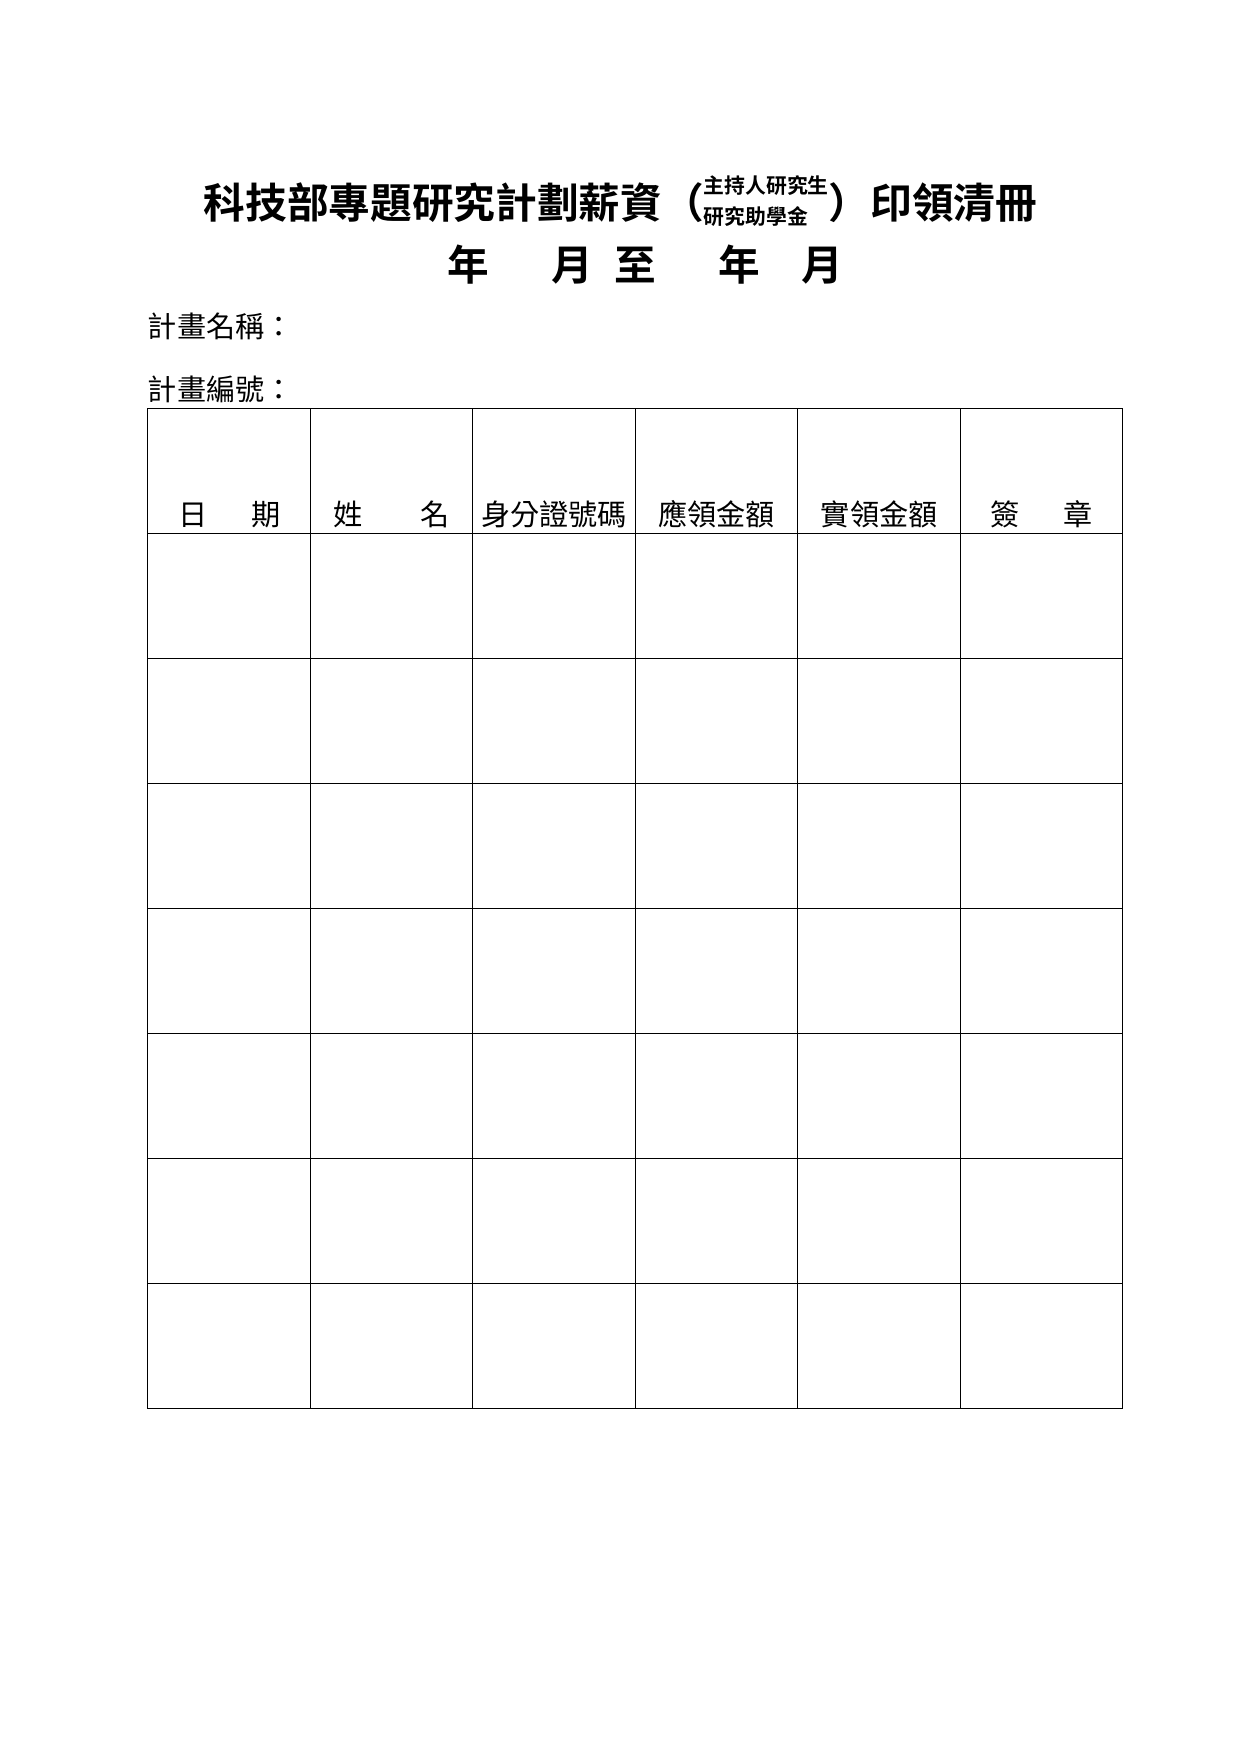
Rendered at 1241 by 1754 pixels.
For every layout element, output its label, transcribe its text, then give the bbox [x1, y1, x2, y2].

text 年 月 至 年 月 [148, 221, 1092, 283]
table_cell [473, 784, 635, 908]
table_cell [473, 909, 635, 1033]
table_cell [473, 1034, 635, 1158]
table_header 姓 名 [311, 409, 472, 533]
table_cell [473, 659, 635, 783]
table_cell [311, 1159, 472, 1283]
table_cell [636, 659, 797, 783]
table_cell [798, 1159, 960, 1283]
table_header 應領金額 [636, 409, 797, 533]
table_cell [636, 1034, 797, 1158]
table_cell [148, 1159, 310, 1283]
table_cell [311, 659, 472, 783]
table_cell [148, 659, 310, 783]
table_cell [636, 784, 797, 908]
text 計畫編號： [148, 346, 1092, 408]
table_cell [798, 909, 960, 1033]
table_cell [961, 1034, 1122, 1158]
table_cell [961, 909, 1122, 1033]
table_cell [961, 784, 1122, 908]
table_cell [473, 1284, 635, 1408]
table_cell [473, 534, 635, 658]
table_cell [798, 534, 960, 658]
table_cell [148, 1284, 310, 1408]
table_cell [311, 1284, 472, 1408]
table_cell [311, 1034, 472, 1158]
table_cell [148, 909, 310, 1033]
table_cell [961, 534, 1122, 658]
table_cell [636, 1159, 797, 1283]
table_cell [636, 909, 797, 1033]
text 科技部專題研究計劃薪資（主持人研究生研究助學金）印領清冊 [73, 158, 1092, 221]
table_cell [798, 659, 960, 783]
table_cell [798, 784, 960, 908]
table_cell [636, 534, 797, 658]
table_cell [798, 1284, 960, 1408]
table_cell [961, 1159, 1122, 1283]
table_header 簽 章 [961, 409, 1122, 533]
table_header 身分證號碼 [473, 409, 635, 533]
table_cell [311, 909, 472, 1033]
table_cell [311, 534, 472, 658]
table_cell [311, 784, 472, 908]
table_cell [473, 1159, 635, 1283]
table_header 日 期 [148, 409, 310, 533]
table_cell [961, 659, 1122, 783]
table_cell [636, 1284, 797, 1408]
table_cell [148, 1034, 310, 1158]
table_header 實領金額 [798, 409, 960, 533]
text 計畫名稱： [148, 283, 1092, 346]
table_cell [148, 534, 310, 658]
table_cell [798, 1034, 960, 1158]
table_cell [961, 1284, 1122, 1408]
table_cell [148, 784, 310, 908]
